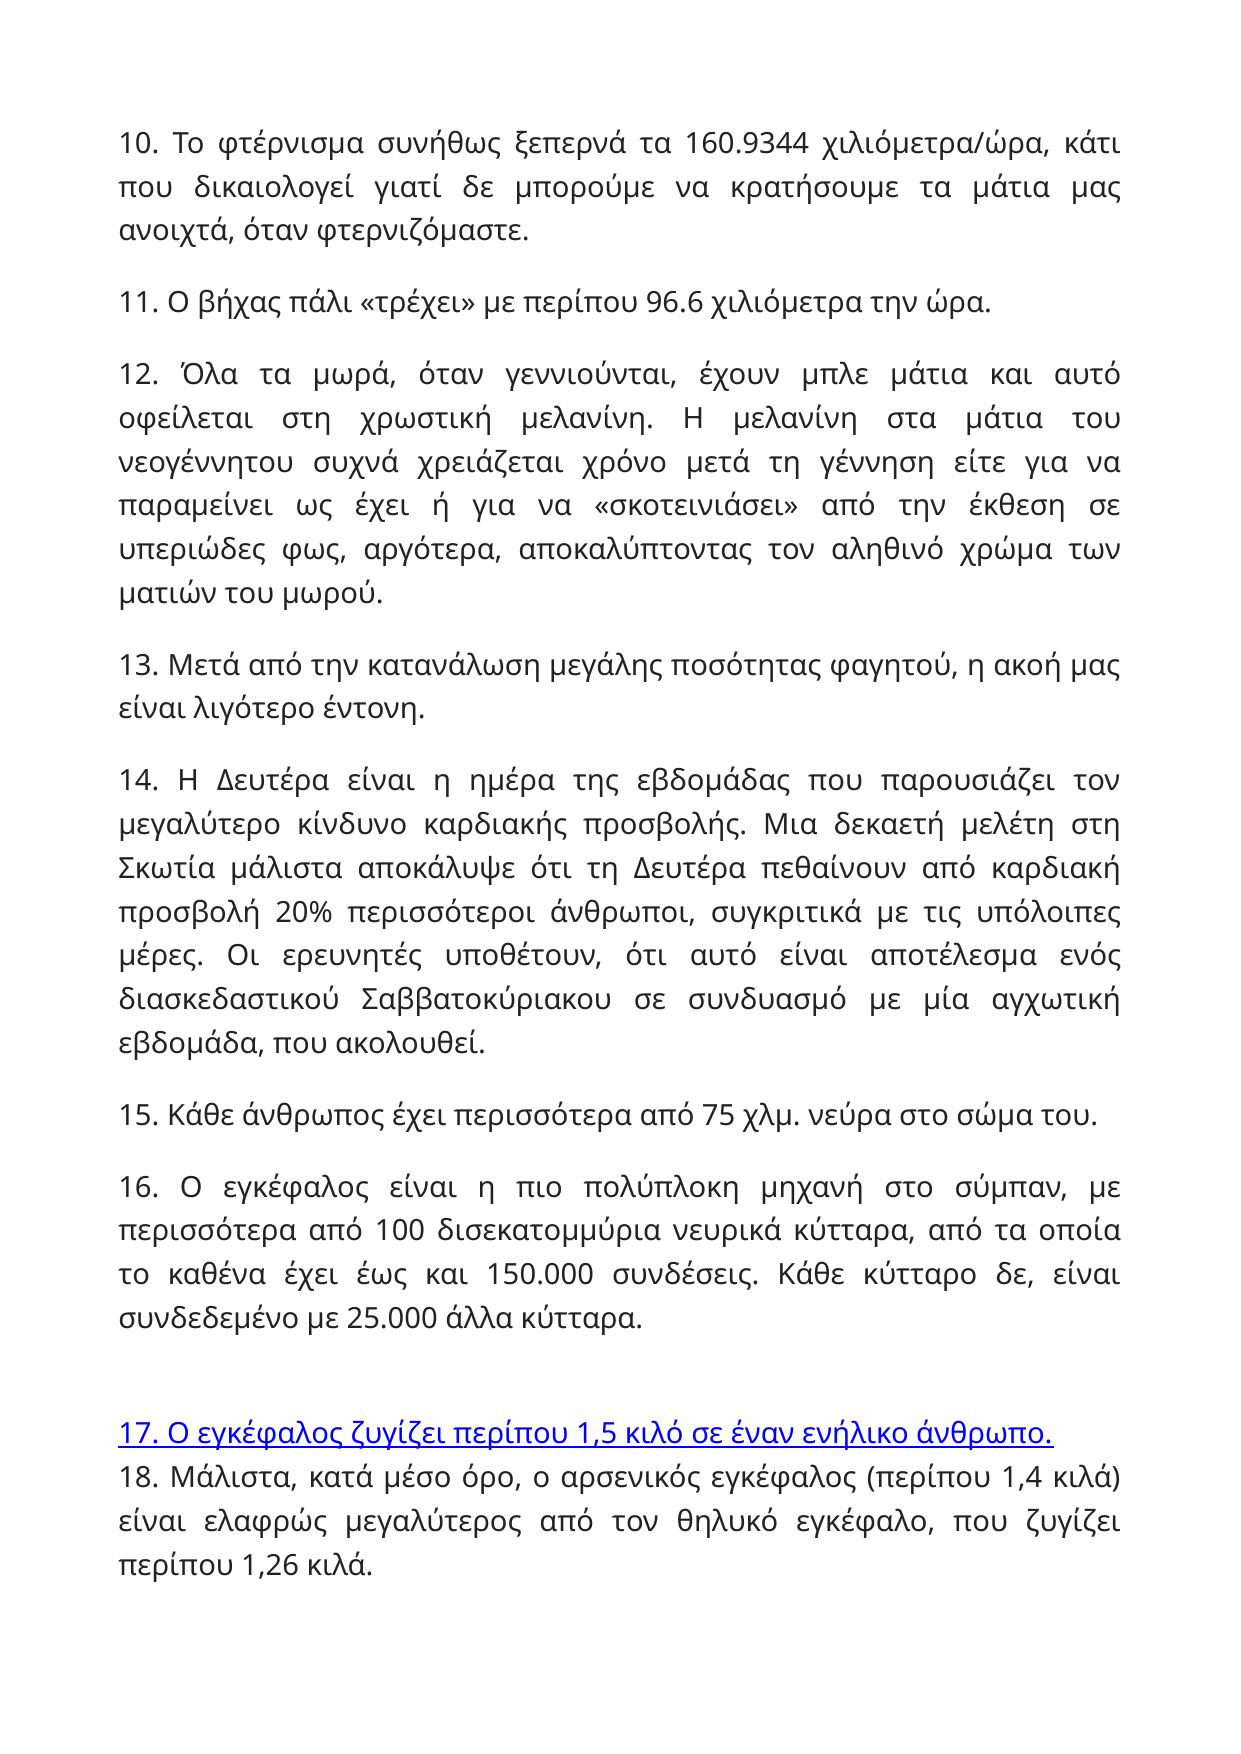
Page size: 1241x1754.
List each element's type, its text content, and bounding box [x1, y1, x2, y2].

text 14. Η Δευτέρα είναι η ημέρα της εβδομάδας που παρουσιάζει τον μεγαλύτερο κίνδυνο καρδιακής προσβολής. Μια δεκαετή μελέτη στη Σκωτία μάλιστα αποκάλυψε ότι τη Δευτέρα πεθαίνουν από καρδιακή προσβολή 20% περισσότεροι άνθρωποι, συγκριτικά με τις υπόλοιπες μέρες. Οι ερευνητές υποθέτουν, ότι αυτό είναι αποτέλεσμα ενός διασκεδαστικού Σαββατοκύριακου σε συνδυασμό με μία αγχωτική εβδομάδα, που ακολουθεί. [118, 756, 1122, 1062]
text 12. Όλα τα μωρά, όταν γεννιούνται, έχουν μπλε μάτια και αυτό οφείλεται στη χρωστική μελανίνη. Η μελανίνη στα μάτια του νεογέννητου συχνά χρειάζεται χρόνο μετά τη γέννηση είτε για να παραμείνει ως έχει ή για να «σκοτεινιάσει» από την έκθεση σε υπεριώδες φως, αργότερα, αποκαλύπτοντας τον αληθινό χρώμα των ματιών του μωρού. [118, 349, 1122, 612]
text 16. Ο εγκέφαλος είναι η πιο πολύπλοκη μηχανή στο σύμπαν, με περισσότερα από 100 δισεκατομμύρια νευρικά κύτταρα, από τα οποία το καθένα έχει έως και 150.000 συνδέσεις. Κάθε κύτταρο δε, είναι συνδεδεμένο με 25.000 άλλα κύτταρα. [118, 1162, 1122, 1337]
text 13. Μετά από την κατανάλωση μεγάλης ποσότητας φαγητού, η ακοή μας είναι λιγότερο έντονη. [118, 640, 1122, 727]
text 17. Ο εγκέφαλος ζυγίζει περίπου 1,5 κιλό σε έναν ενήλικο άνθρωπο. [118, 1365, 1122, 1452]
text 18. Μάλιστα, κατά μέσο όρο, ο αρσενικός εγκέφαλος (περίπου 1,4 κιλά) είναι ελαφρώς μεγαλύτερος από τον θηλυκό εγκέφαλο, που ζυγίζει περίπου 1,26 κιλά. [118, 1452, 1122, 1584]
text 11. Ο βήχας πάλι «τρέχει» με περίπου 96.6 χιλιόμετρα την ώρα. [118, 277, 1122, 321]
text 15. Κάθε άνθρωπος έχει περισσότερα από 75 χλμ. νεύρα στο σώμα του. [118, 1090, 1122, 1134]
text 10. Το φτέρνισμα συνήθως ξεπερνά τα 160.9344 χιλιόμετρα/ώρα, κάτι που δικαιολογεί γιατί δε μπορούμε να κρατήσουμε τα μάτια μας ανοιχτά, όταν φτερνιζόμαστε. [118, 118, 1122, 249]
